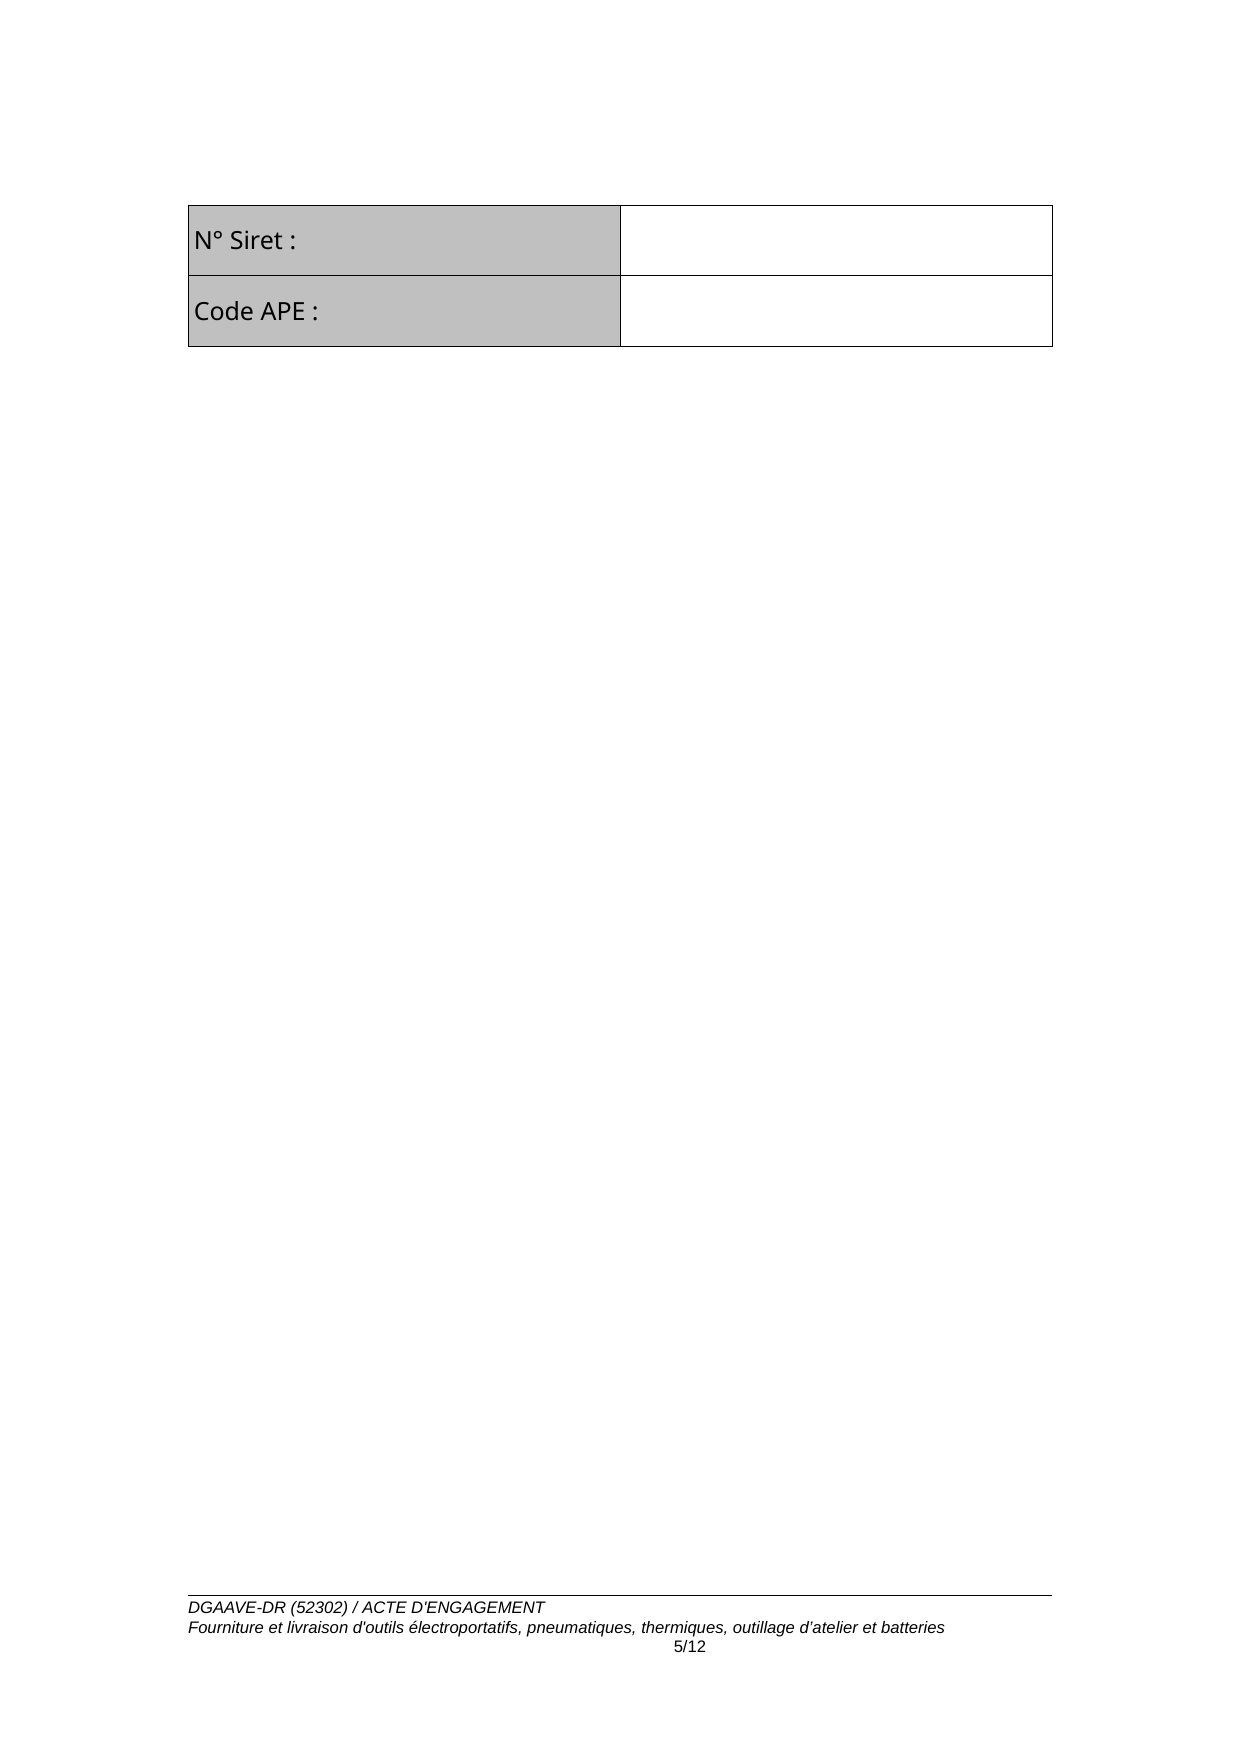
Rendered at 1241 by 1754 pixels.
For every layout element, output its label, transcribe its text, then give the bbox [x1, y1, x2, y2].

table_cell N° Siret : [189, 206, 620, 275]
table_cell [621, 276, 1052, 346]
table_cell Code APE : [189, 276, 620, 346]
table_cell [621, 206, 1052, 275]
